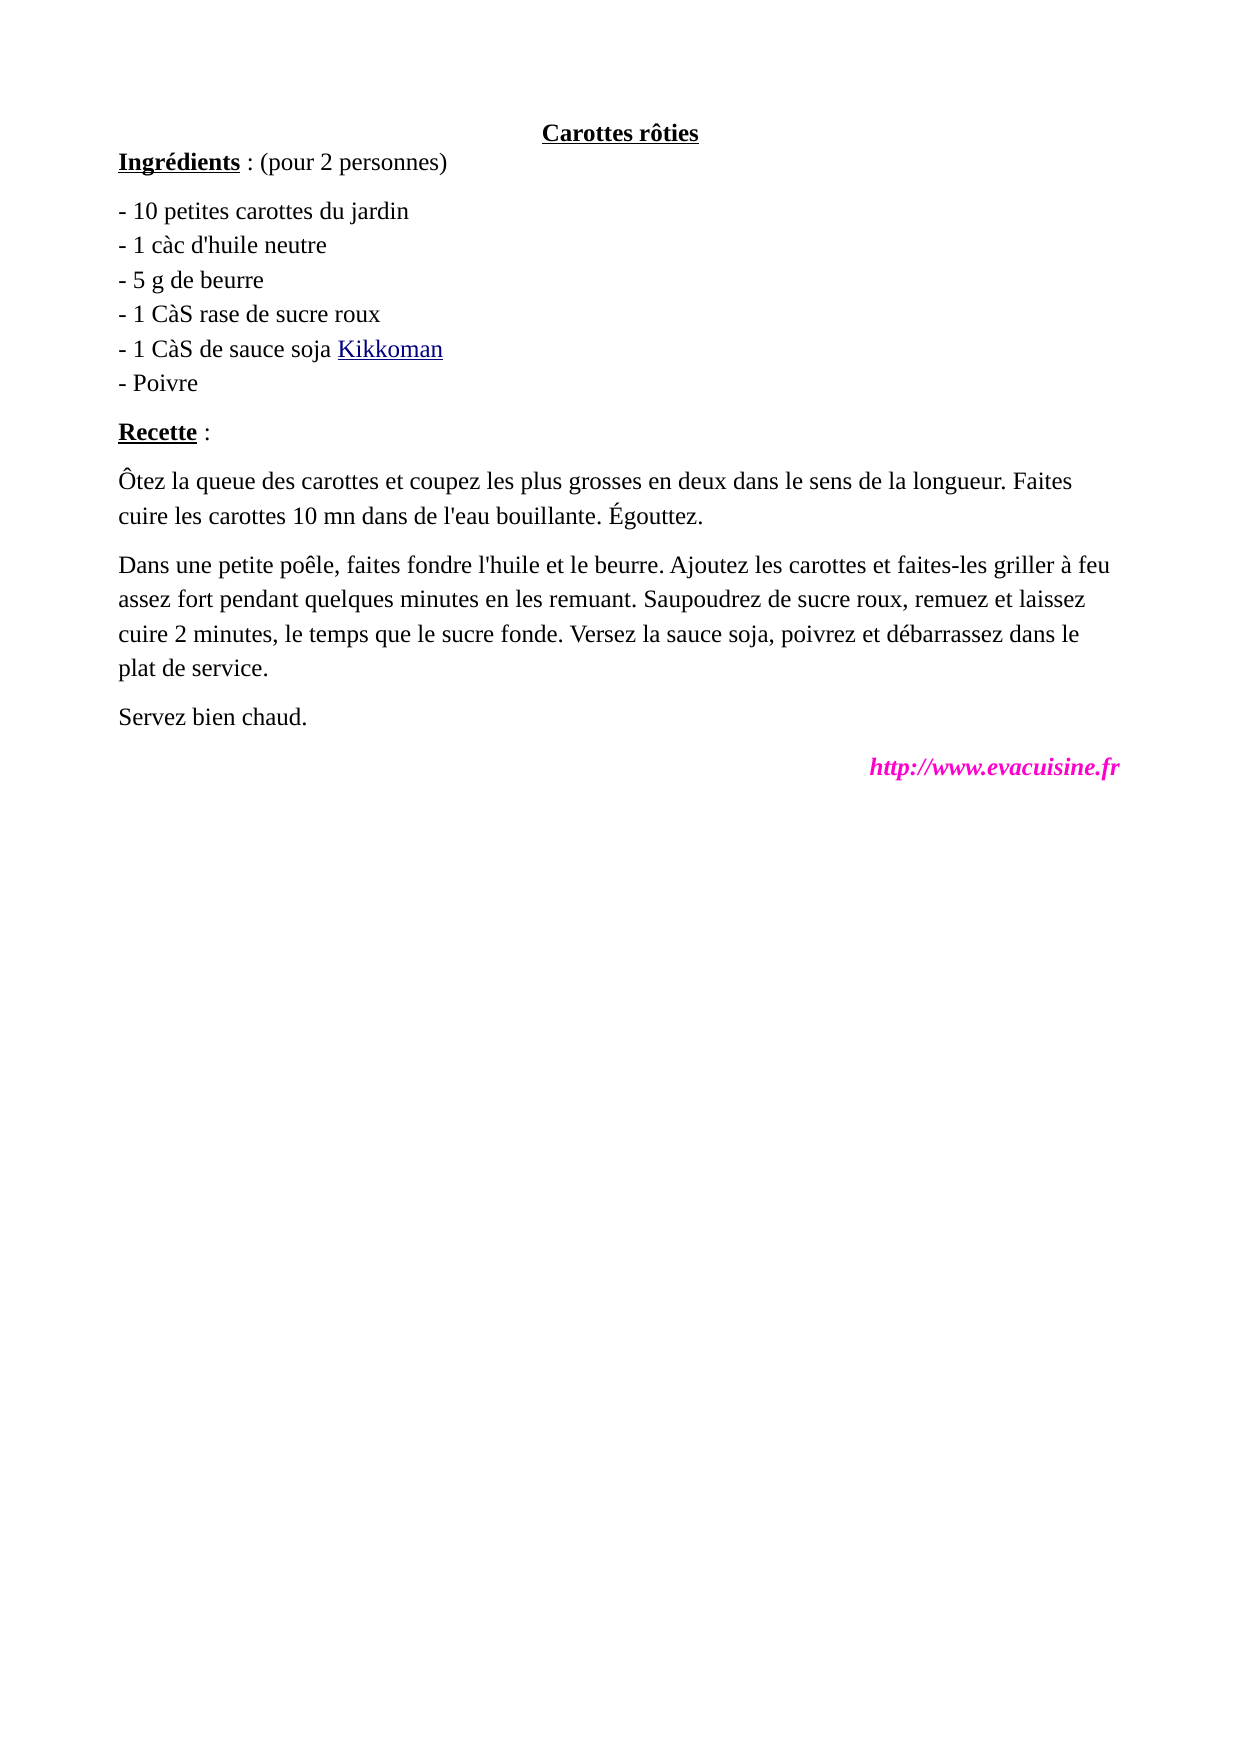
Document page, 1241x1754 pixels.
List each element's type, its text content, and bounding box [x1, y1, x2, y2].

text Ôtez la queue des carottes et coupez les plus grosses en deux dans le sens de la longueur. Faites cuire les carottes 10 mn dans de l'eau bouillante. Égouttez. [118, 466, 1122, 530]
text Ingrédients : (pour 2 personnes) [118, 147, 1122, 176]
text - 10 petites carottes du jardin - 1 càc d'huile neutre - 5 g de beurre - 1 CàS rase de sucre roux - 1 CàS de sauce soja Kikkoman - Poivre [118, 196, 1122, 397]
text Servez bien chaud. [118, 702, 1122, 731]
text Dans une petite poêle, faites fondre l'huile et le beurre. Ajoutez les carottes et faites-les griller à feu assez fort pendant quelques minutes en les remuant. Saupoudrez de sucre roux, remuez et laissez cuire 2 minutes, le temps que le sucre fonde. Versez la sauce soja, poivrez et débarrassez dans le plat de service. [118, 550, 1122, 682]
text http://www.evacuisine.fr [118, 752, 1122, 780]
text Recette : [118, 417, 1122, 446]
text Carottes rôties [118, 118, 1122, 147]
